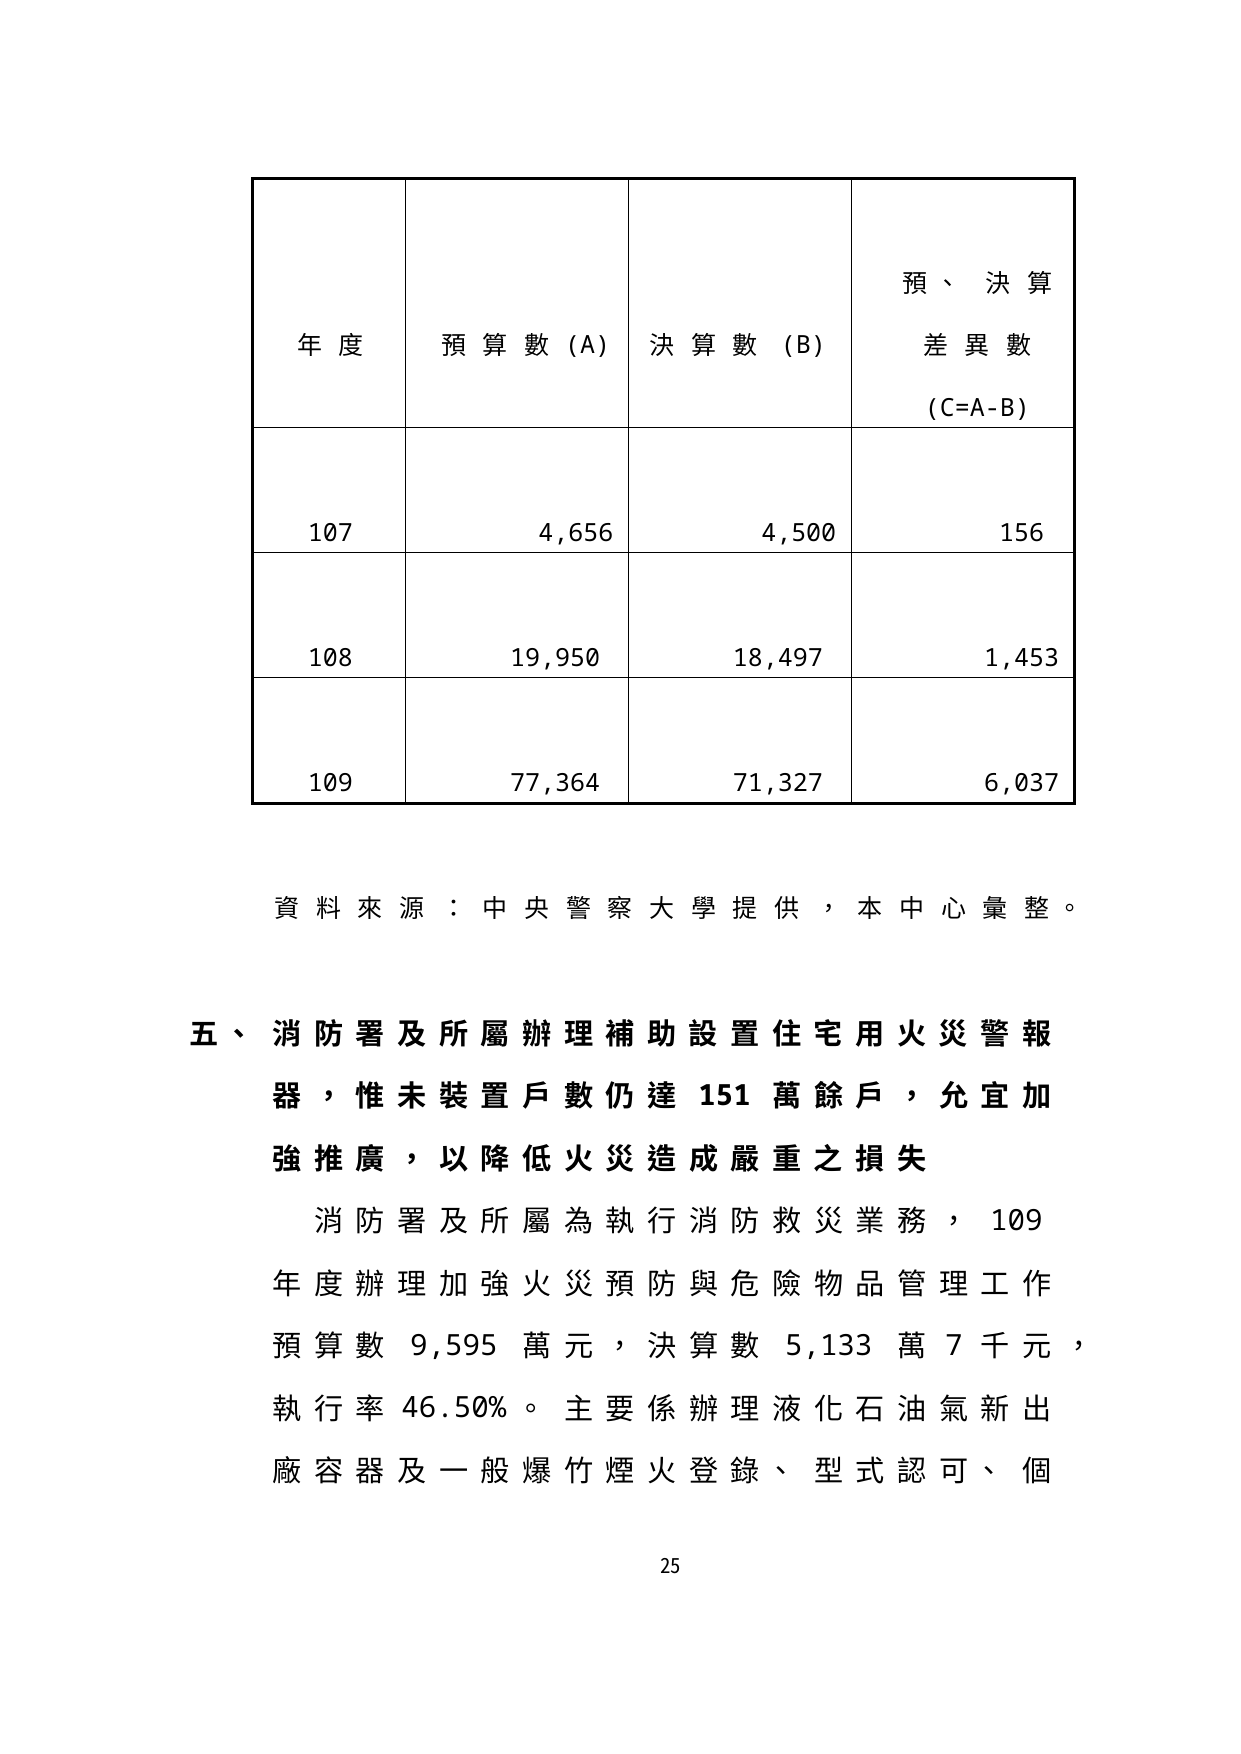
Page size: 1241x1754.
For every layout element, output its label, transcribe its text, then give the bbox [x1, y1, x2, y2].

text 資料來源：中央警察大學提供，本中心彙整。 [183, 865, 1058, 927]
table_cell 6,037 [852, 678, 1073, 802]
table_cell 77,364 [406, 678, 628, 802]
table_cell 107 [254, 428, 405, 552]
table_header 預、決算差異數 (C=A-B) [852, 180, 1073, 427]
table_header 年度 [254, 180, 405, 427]
table_cell 108 [254, 553, 405, 677]
table_cell 1,453 [852, 553, 1073, 677]
table_header 決算數(B) [629, 180, 851, 427]
table_cell 156 [852, 428, 1073, 552]
table_header 預算數(A) [406, 180, 628, 427]
table_cell 109 [254, 678, 405, 802]
table_cell 4,500 [629, 428, 851, 552]
text 消防署及所屬為執行消防救災業務，109年度辦理加強火災預防與危險物品管理工作預算數9,595萬元，決算數5,133萬7千元，執行率46.50%。主要係辦理液化石油氣新出廠容器及一般爆竹煙火登錄、型式認可、個別認可及合格標識申請核發等，及補助地方政府辦理推動裝置住宅用火災警報器，補助對象為弱勢族群、低收入戶或建築條件或使用易造成火災之高危險場所(如鐵皮屋、老舊或木造建築物、狹小巷弄等)，期能降低住宅火災所致人命傷亡。經查： [242, 1177, 1058, 1490]
table_cell 18,497 [629, 553, 851, 677]
text 五、消防署及所屬辦理補助設置住宅用火災警報器，惟未裝置戶數仍達151萬餘戶，允宜加強推廣，以降低火災造成嚴重之損失 [183, 990, 1058, 1177]
table_cell 71,327 [629, 678, 851, 802]
table_cell 4,656 [406, 428, 628, 552]
table_cell 19,950 [406, 553, 628, 677]
